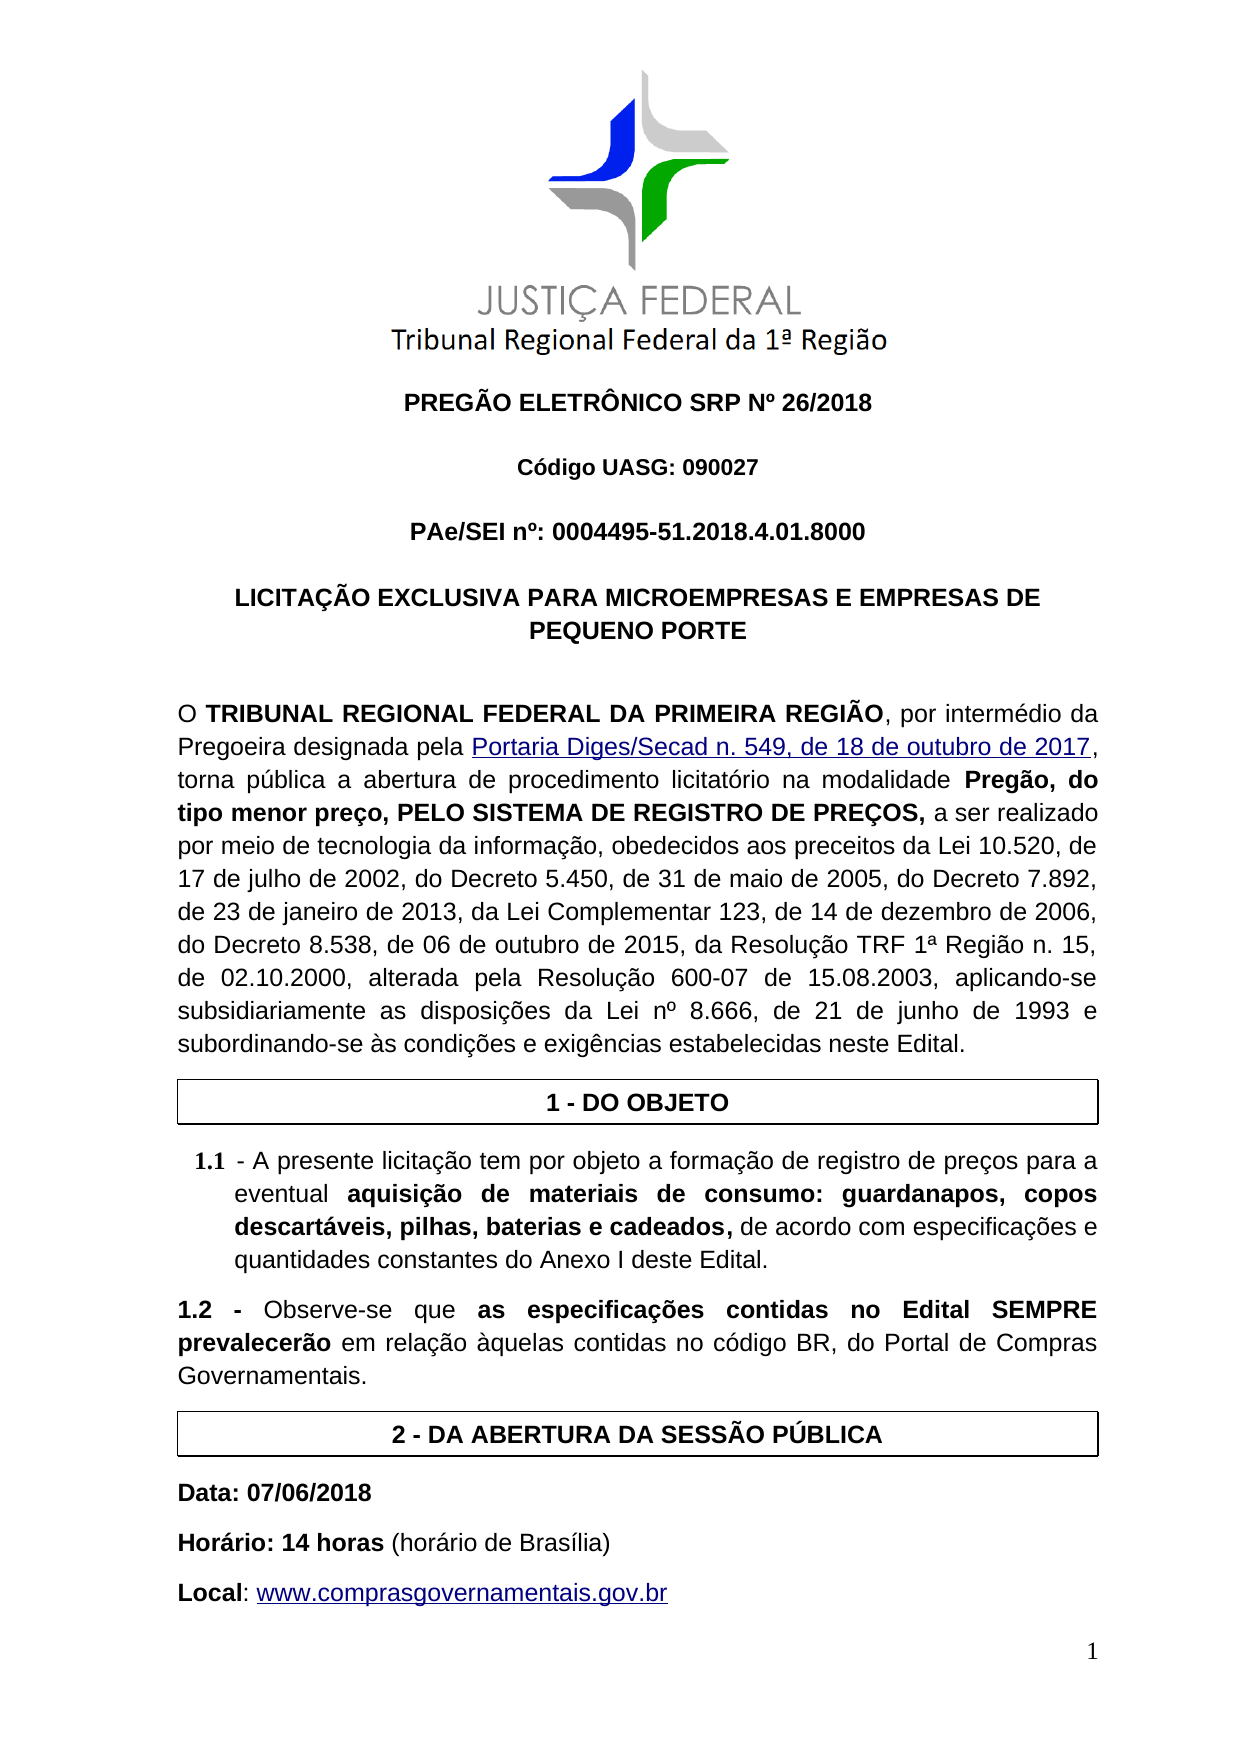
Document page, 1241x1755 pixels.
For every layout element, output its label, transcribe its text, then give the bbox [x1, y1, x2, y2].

text Horário: 14 horas (horário de Brasília) [177, 1528, 1098, 1557]
text PAe/SEI nº: 0004495-51.2018.4.01.8000 [177, 517, 1098, 546]
text PREGÃO ELETRÔNICO SRP Nº 26/2018 [177, 388, 1098, 417]
text Data: 07/06/2018 [177, 1478, 1098, 1507]
text 2 - DA ABERTURA DA SESSÃO PÚBLICA [178, 1412, 1097, 1455]
text 1.2 - Observe-se que as especificações contidas no Edital SEMPRE prevalecerão em relação àquelas contidas no código BR, do Portal de Compras Governamentais. [177, 1295, 1098, 1390]
text LICITAÇÃO EXCLUSIVA PARA MICROEMPRESAS E EMPRESAS DE PEQUENO PORTE [177, 583, 1098, 645]
text 1 - DO OBJETO [178, 1080, 1097, 1123]
text Local: www.comprasgovernamentais.gov.br [177, 1577, 1098, 1606]
list - A presente licitação tem por objeto a formação de registro de preços para a eventual aquisição de materiais de consumo: guardanapos, copos descartáveis, pilhas, baterias e cadeados, de acordo com especificações e quantidades constantes do Anexo I deste Edital. [192, 1146, 1098, 1274]
text O TRIBUNAL REGIONAL FEDERAL DA PRIMEIRA REGIÃO, por intermédio da Pregoeira designada pela Portaria Diges/Secad n. 549, de 18 de outubro de 2017, torna pública a abertura de procedimento licitatório na modalidade Pregão, do tipo menor preço, pelo sistema de registro de preços, a ser realizado por meio de tecnologia da informação, obedecidos aos preceitos da Lei 10.520, de 17 de julho de 2002, do Decreto 5.450, de 31 de maio de 2005, do Decreto 7.892, de 23 de janeiro de 2013, da Lei Complementar 123, de 14 de dezembro de 2006, do Decreto 8.538, de 06 de outubro de 2015, da Resolução TRF 1ª Região n. 15, de 02.10.2000, alterada pela Resolução 600-07 de 15.08.2003, aplicando-se subsidiariamente as disposições da Lei nº 8.666, de 21 de junho de 1993 e subordinando-se às condições e exigências estabelecidas neste Edital. [177, 699, 1098, 1058]
text Código UASG: 090027 [177, 454, 1098, 480]
